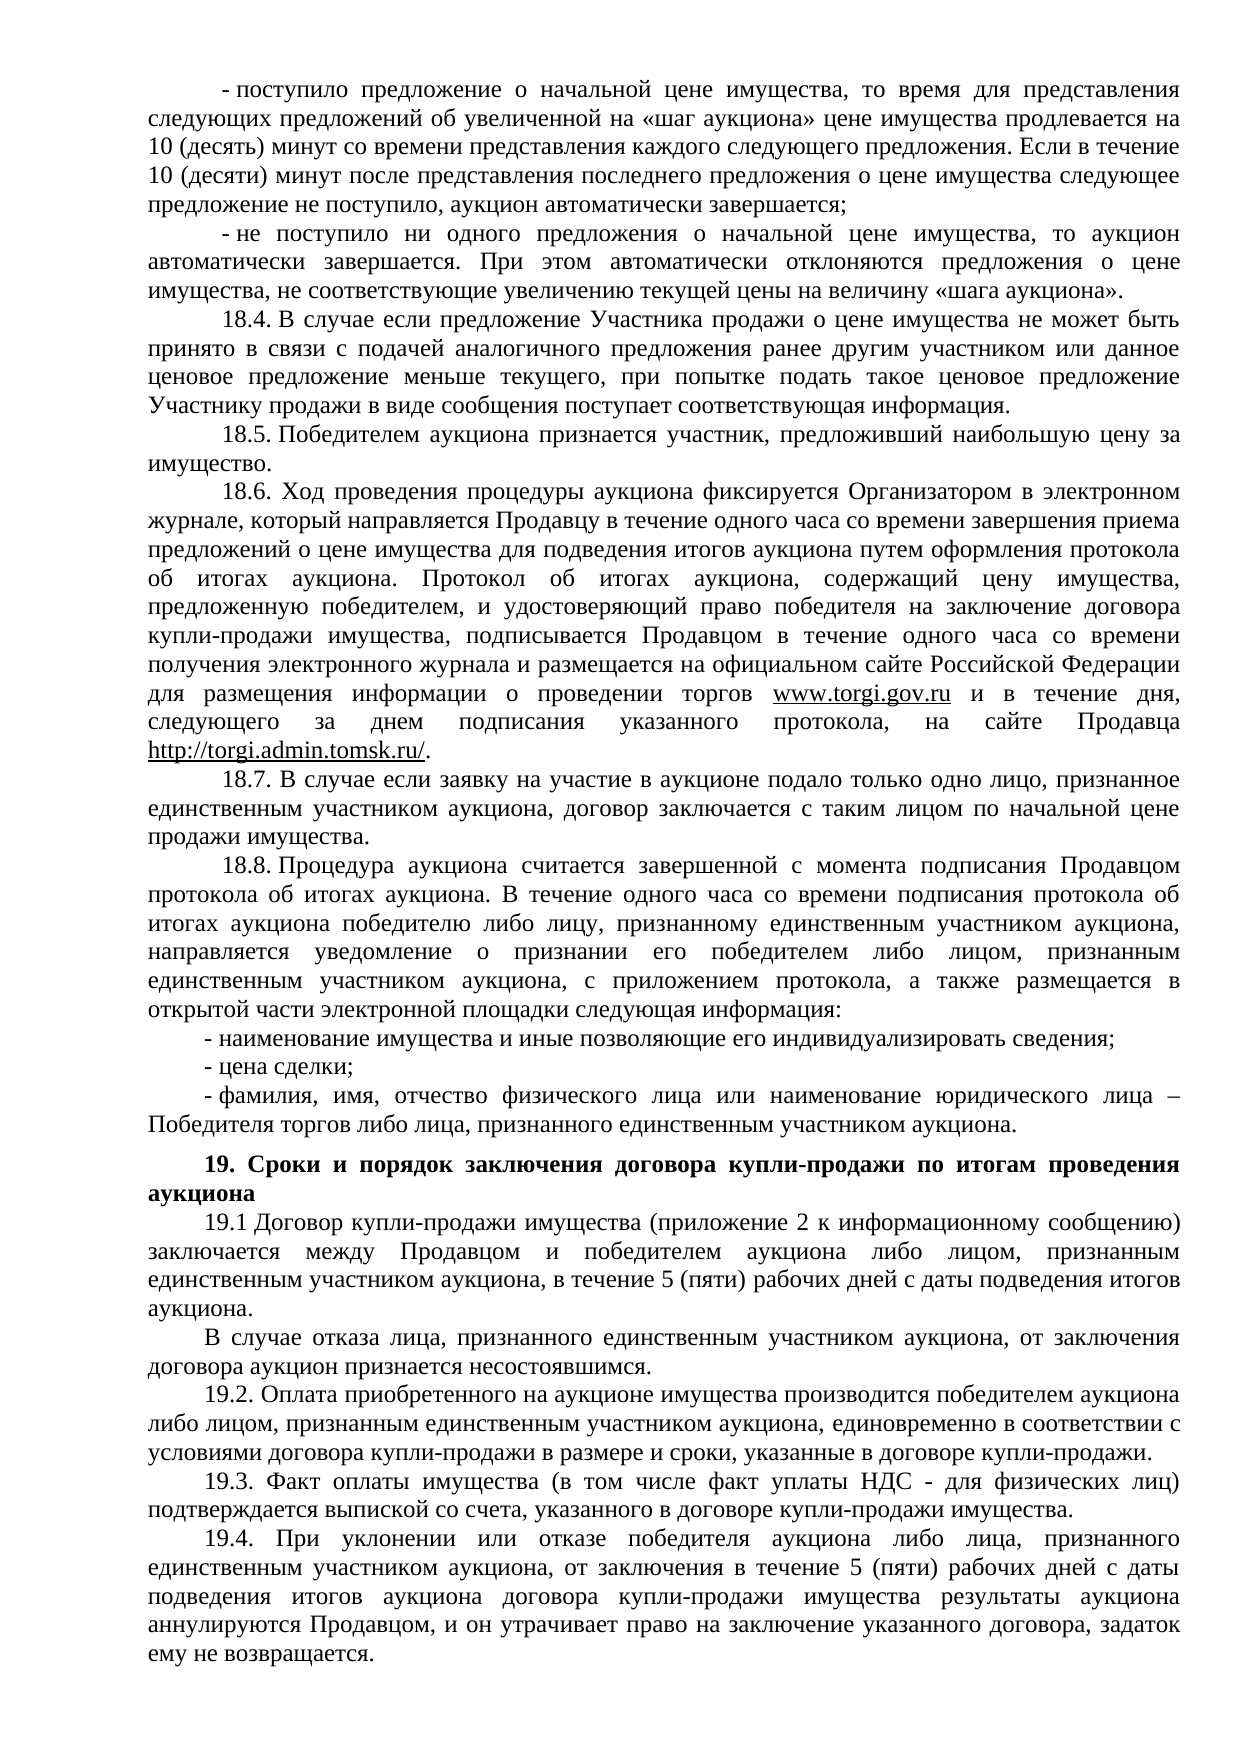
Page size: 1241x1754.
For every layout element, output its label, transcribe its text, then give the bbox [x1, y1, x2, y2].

text 19.3. Факт оплаты имущества (в том числе факт уплаты НДС - для физических лиц) подтверждается выпиской со счета, указанного в договоре купли-продажи имущества. [148, 1466, 1181, 1523]
text В случае отказа лица, признанного единственным участником аукциона, от заключения договора аукцион признается несостоявшимся. [148, 1322, 1181, 1379]
text 19. Сроки и порядок заключения договора купли-продажи по итогам проведения аукциона [148, 1149, 1181, 1207]
text - не поступило ни одного предложения о начальной цене имущества, то аукцион автоматически завершается. При этом автоматически отклоняются предложения о цене имущества, не соответствующие увеличению текущей цены на величину «шага аукциона». [148, 218, 1181, 304]
text 19.1 Договор купли-продажи имущества (приложение 2 к информационному сообщению) заключается между Продавцом и победителем аукциона либо лицом, признанным единственным участником аукциона, в течение 5 (пяти) рабочих дней с даты подведения итогов аукциона. [148, 1207, 1181, 1322]
text - цена сделки; [148, 1051, 1181, 1080]
text 19.2. Оплата приобретенного на аукционе имущества производится победителем аукциона либо лицом, признанным единственным участником аукциона, единовременно в соответствии с условиями договора купли-продажи в размере и сроки, указанные в договоре купли-продажи. [148, 1379, 1181, 1466]
text 18.8. Процедура аукциона считается завершенной с момента подписания Продавцом протокола об итогах аукциона. В течение одного часа со времени подписания протокола об итогах аукциона победителю либо лицу, признанному единственным участником аукциона, направляется уведомление о признании его победителем либо лицом, признанным единственным участником аукциона, с приложением протокола, а также размещается в открытой части электронной площадки следующая информация: [148, 850, 1181, 1023]
text 19.4. При уклонении или отказе победителя аукциона либо лица, признанного единственным участником аукциона, от заключения в течение 5 (пяти) рабочих дней с даты подведения итогов аукциона договора купли-продажи имущества результаты аукциона аннулируются Продавцом, и он утрачивает право на заключение указанного договора, задаток ему не возвращается. [148, 1523, 1181, 1667]
text 18.5. Победителем аукциона признается участник, предложивший наибольшую цену за имущество. [148, 419, 1181, 476]
text 18.6. Ход проведения процедуры аукциона фиксируется Организатором в электронном журнале, который направляется Продавцу в течение одного часа со времени завершения приема предложений о цене имущества для подведения итогов аукциона путем оформления протокола об итогах аукциона. Протокол об итогах аукциона, содержащий цену имущества, предложенную победителем, и удостоверяющий право победителя на заключение договора купли-продажи имущества, подписывается Продавцом в течение одного часа со времени получения электронного журнала и размещается на официальном сайте Российской Федерации для размещения информации о проведении торгов www.torgi.gov.ru и в течение дня, следующего за днем подписания указанного протокола, на сайте Продавца http://torgi.admin.tomsk.ru/. [148, 476, 1181, 764]
text - поступило предложение о начальной цене имущества, то время для представления следующих предложений об увеличенной на «шаг аукциона» цене имущества продлевается на 10 (десять) минут со времени представления каждого следующего предложения. Если в течение 10 (десяти) минут после представления последнего предложения о цене имущества следующее предложение не поступило, аукцион автоматически завершается; [148, 74, 1181, 218]
text 18.7. В случае если заявку на участие в аукционе подало только одно лицо, признанное единственным участником аукциона, договор заключается с таким лицом по начальной цене продажи имущества. [148, 764, 1181, 850]
text 18.4. В случае если предложение Участника продажи о цене имущества не может быть принято в связи с подачей аналогичного предложения ранее другим участником или данное ценовое предложение меньше текущего, при попытке подать такое ценовое предложение Участнику продажи в виде сообщения поступает соответствующая информация. [148, 304, 1181, 419]
text - наименование имущества и иные позволяющие его индивидуализировать сведения; [148, 1023, 1181, 1051]
text - фамилия, имя, отчество физического лица или наименование юридического лица – Победителя торгов либо лица, признанного единственным участником аукциона. [148, 1080, 1181, 1138]
